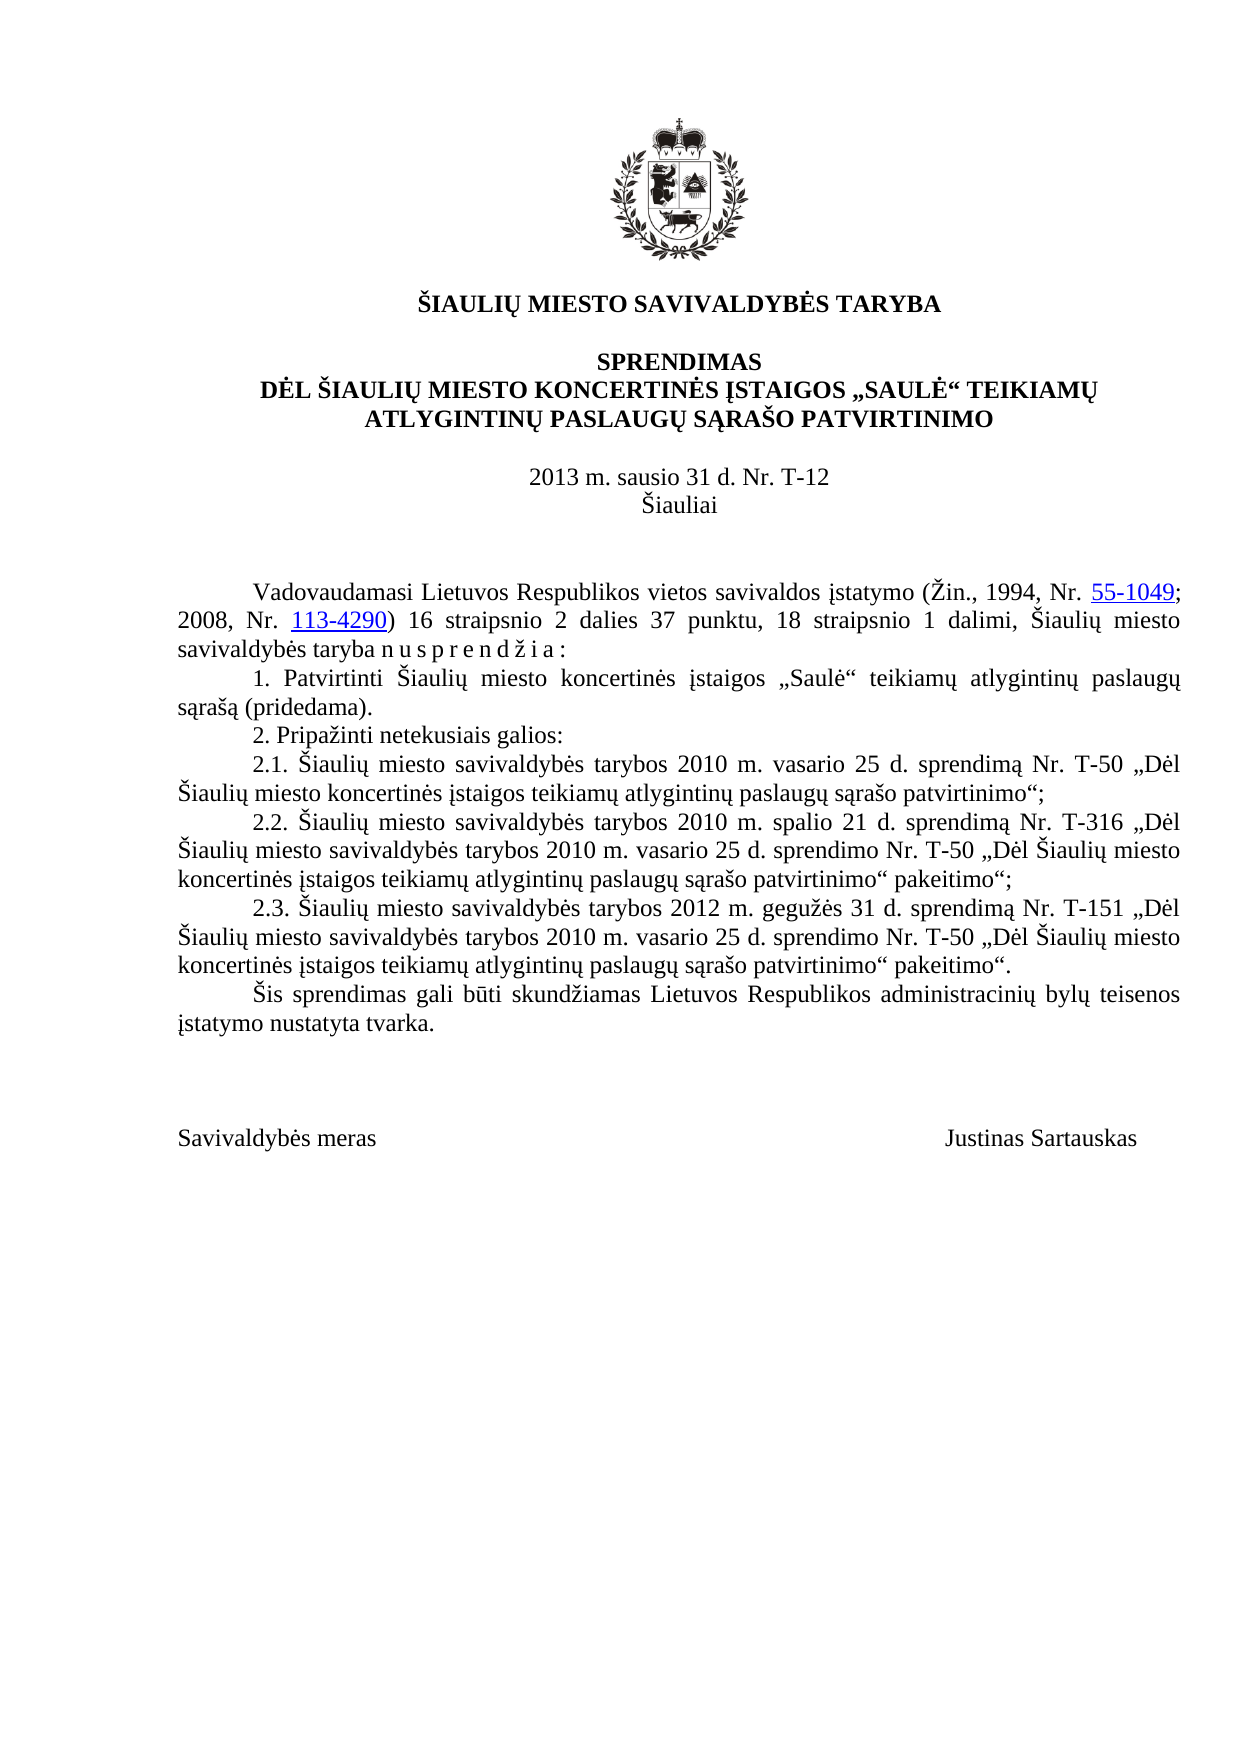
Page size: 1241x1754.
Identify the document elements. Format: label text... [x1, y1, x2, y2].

text Šis sprendimas gali būti skundžiamas Lietuvos Respublikos administracinių bylų teisenos įstatymo nustatyta tvarka. [177, 979, 1181, 1037]
text 2013 m. sausio 31 d. Nr. T-12 [177, 462, 1181, 490]
text SPRENDIMAS [177, 347, 1181, 375]
text 1. Patvirtinti Šiaulių miesto koncertinės įstaigos „Saulė“ teikiamų atlygintinų paslaugų sąrašą (pridedama). [177, 663, 1181, 720]
text DĖL ŠIAULIŲ MIESTO KONCERTINĖS ĮSTAIGOS „SAULĖ“ TEIKIAMŲ ATLYGINTINŲ PASLAUGŲ SĄRAŠO PATVIRTINIMO [177, 375, 1181, 433]
text 2. Pripažinti netekusiais galios: [177, 720, 1181, 749]
text Savivaldybės meras Justinas Sartauskas [177, 1123, 1181, 1152]
text ŠIAULIŲ MIESTO SAVIVALDYBĖS TARYBA [177, 289, 1181, 318]
text 2.1. Šiaulių miesto savivaldybės tarybos 2010 m. vasario 25 d. sprendimą Nr. T-50 „Dėl Šiaulių miesto koncertinės įstaigos teikiamų atlygintinų paslaugų sąrašo patvirtinimo“; [177, 749, 1181, 807]
text 2.2. Šiaulių miesto savivaldybės tarybos 2010 m. spalio 21 d. sprendimą Nr. T-316 „Dėl Šiaulių miesto savivaldybės tarybos 2010 m. vasario 25 d. sprendimo Nr. T-50 „Dėl Šiaulių miesto koncertinės įstaigos teikiamų atlygintinų paslaugų sąrašo patvirtinimo“ pakeitimo“; [177, 807, 1181, 893]
text 2.3. Šiaulių miesto savivaldybės tarybos 2012 m. gegužės 31 d. sprendimą Nr. T-151 „Dėl Šiaulių miesto savivaldybės tarybos 2010 m. vasario 25 d. sprendimo Nr. T-50 „Dėl Šiaulių miesto koncertinės įstaigos teikiamų atlygintinų paslaugų sąrašo patvirtinimo“ pakeitimo“. [177, 893, 1181, 979]
text Šiauliai [177, 490, 1181, 519]
text Vadovaudamasi Lietuvos Respublikos vietos savivaldos įstatymo (Žin., 1994, Nr. 55-1049; 2008, Nr. 113-4290) 16 straipsnio 2 dalies 37 punktu, 18 straipsnio 1 dalimi, Šiaulių miesto savivaldybės taryba nusprendžia: [177, 577, 1181, 663]
